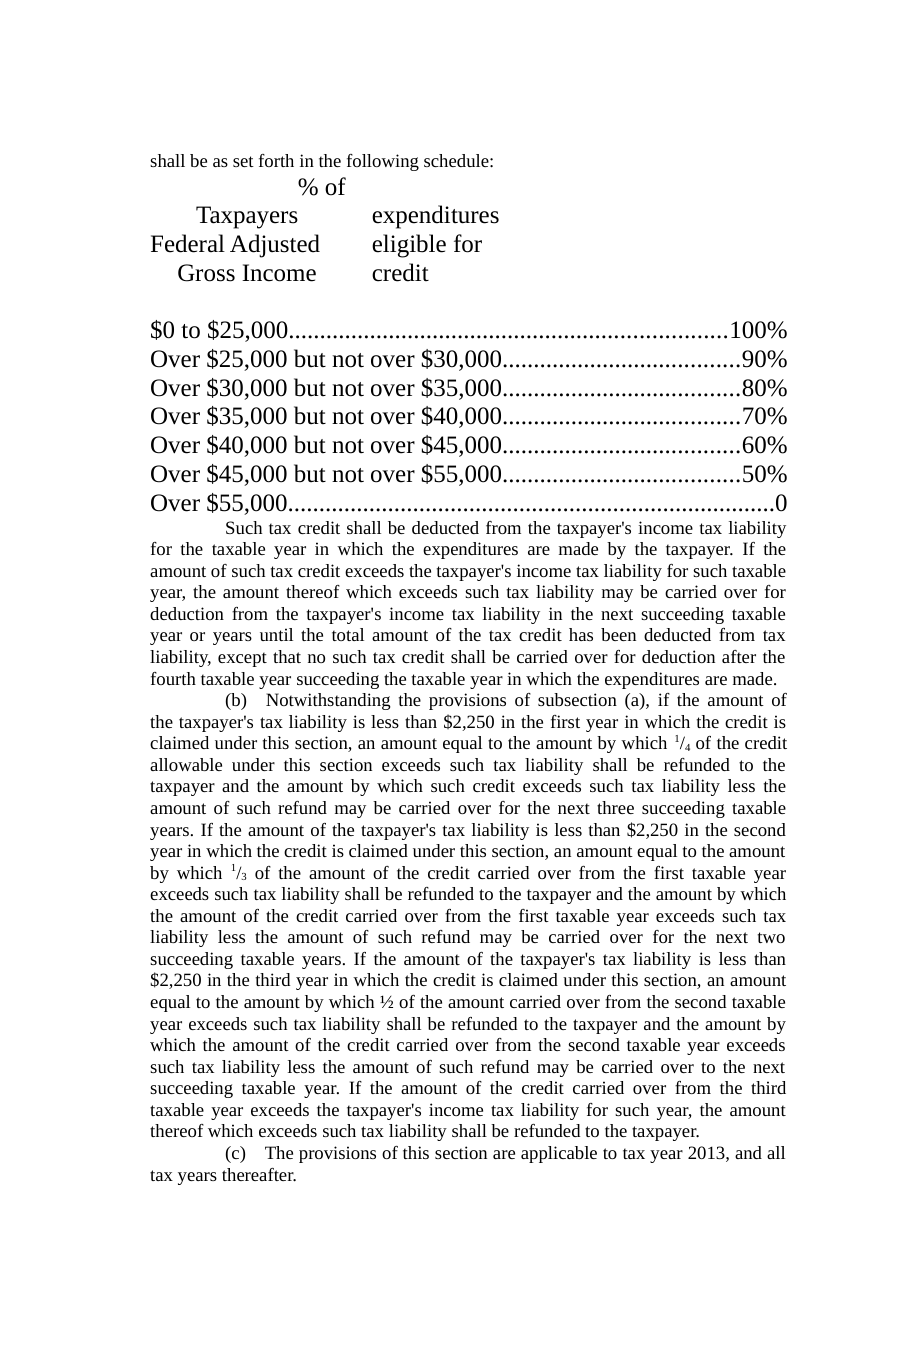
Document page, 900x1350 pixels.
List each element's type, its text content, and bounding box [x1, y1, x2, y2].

text Over $40,000 but not over $45,000 60% [150, 430, 787, 459]
text $0 to $25,000 100% [150, 315, 787, 344]
text Over $45,000 but not over $55,000 50% [150, 459, 787, 488]
text Over $55,000 0 [150, 488, 787, 517]
text % of Taxpayers expenditures Federal Adjusted eligible for Gross Income credit [150, 172, 787, 287]
text Such tax credit shall be deducted from the taxpayer's income tax liability for the taxable year in which the expenditures are made by the taxpayer. If the amount of such tax credit exceeds the taxpayer's income tax liability for such taxable year, the amount thereof which exceeds such tax liability may be carried over for deduction from the taxpayer's income tax liability in the next succeeding taxable year or years until the total amount of the tax credit has been deducted from tax liability, except that no such tax credit shall be carried over for deduction after the fourth taxable year succeeding the taxable year in which the expenditures are made. [150, 517, 787, 689]
text Over $35,000 but not over $40,000 70% [150, 402, 787, 430]
text shall be as set forth in the following schedule: [150, 150, 787, 172]
text Over $25,000 but not over $30,000 90% [150, 344, 787, 373]
text Over $30,000 but not over $35,000 80% [150, 373, 787, 402]
text (c) The provisions of this section are applicable to tax year 2013, and all tax years thereafter. [150, 1142, 787, 1185]
text (b) Notwithstanding the provisions of subsection (a), if the amount of the taxpayer's tax liability is less than $2,250 in the first year in which the credit is claimed under this section, an amount equal to the amount by which 1/4 of the credit allowable under this section exceeds such tax liability shall be refunded to the taxpayer and the amount by which such credit exceeds such tax liability less the amount of such refund may be carried over for the next three succeeding taxable years. If the amount of the taxpayer's tax liability is less than $2,250 in the second year in which the credit is claimed under this section, an amount equal to the amount by which 1/3 of the amount of the credit carried over from the first taxable year exceeds such tax liability shall be refunded to the taxpayer and the amount by which the amount of the credit carried over from the first taxable year exceeds such tax liability less the amount of such refund may be carried over for the next two succeeding taxable years. If the amount of the taxpayer's tax liability is less than $2,250 in the third year in which the credit is claimed under this section, an amount equal to the amount by which ½ of the amount carried over from the second taxable year exceeds such tax liability shall be refunded to the taxpayer and the amount by which the amount of the credit carried over from the second taxable year exceeds such tax liability less the amount of such refund may be carried over to the next succeeding taxable year. If the amount of the credit carried over from the third taxable year exceeds the taxpayer's income tax liability for such year, the amount thereof which exceeds such tax liability shall be refunded to the taxpayer. [150, 689, 787, 1142]
